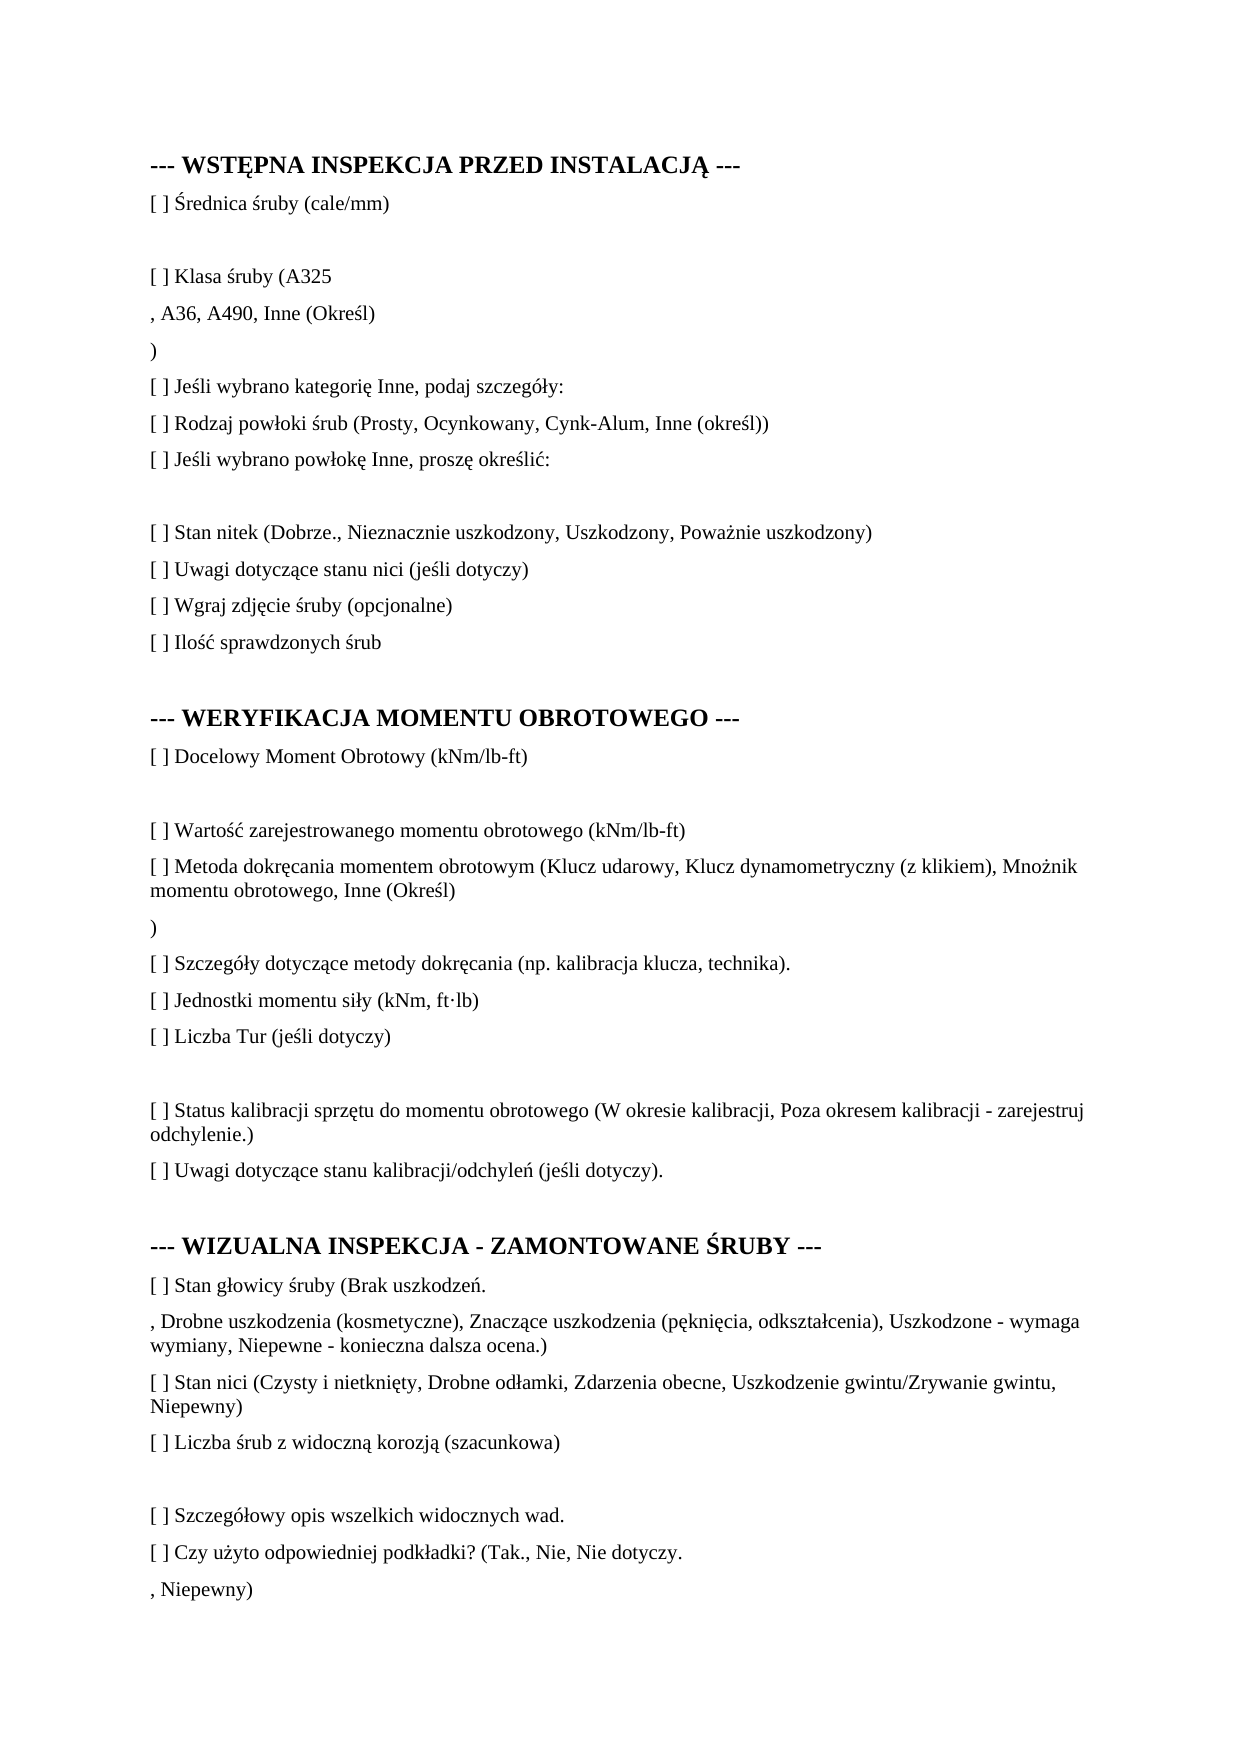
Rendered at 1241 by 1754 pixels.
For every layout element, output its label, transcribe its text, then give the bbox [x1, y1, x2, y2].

text [ ] Rodzaj powłoki śrub (Prosty, Ocynkowany, Cynk-Alum, Inne (określ)) [150, 411, 1090, 435]
text [ ] Docelowy Moment Obrotowy (kNm/lb-ft) [150, 744, 1090, 768]
text , Drobne uszkodzenia (kosmetyczne), Znaczące uszkodzenia (pęknięcia, odkształcenia), Uszkodzone - wymaga wymiany, Niepewne - konieczna dalsza ocena.) [150, 1309, 1090, 1357]
text [ ] Czy użyto odpowiedniej podkładki? (Tak., Nie, Nie dotyczy. [150, 1540, 1090, 1564]
text --- WSTĘPNA INSPEKCJA PRZED INSTALACJĄ --- [150, 150, 1090, 179]
text [ ] Szczegóły dotyczące metody dokręcania (np. kalibracja klucza, technika). [150, 951, 1090, 975]
text [ ] Średnica śruby (cale/mm) [150, 191, 1090, 215]
text [ ] Stan nitek (Dobrze., Nieznacznie uszkodzony, Uszkodzony, Poważnie uszkodzony) [150, 520, 1090, 544]
text [ ] Klasa śruby (A325 [150, 264, 1090, 288]
text [ ] Uwagi dotyczące stanu kalibracji/odchyleń (jeśli dotyczy). [150, 1158, 1090, 1182]
text [ ] Uwagi dotyczące stanu nici (jeśli dotyczy) [150, 557, 1090, 581]
text [ ] Stan nici (Czysty i nietknięty, Drobne odłamki, Zdarzenia obecne, Uszkodzenie gwintu/Zrywanie gwintu, Niepewny) [150, 1370, 1090, 1418]
text [ ] Jednostki momentu siły (kNm, ft·lb) [150, 988, 1090, 1012]
text [ ] Stan głowicy śruby (Brak uszkodzeń. [150, 1272, 1090, 1297]
text --- WIZUALNA INSPEKCJA - ZAMONTOWANE ŚRUBY --- [150, 1231, 1090, 1260]
text [ ] Ilość sprawdzonych śrub [150, 630, 1090, 654]
text [ ] Jeśli wybrano kategorię Inne, podaj szczegóły: [150, 374, 1090, 398]
text , A36, A490, Inne (Określ) [150, 301, 1090, 325]
text [ ] Wgraj zdjęcie śruby (opcjonalne) [150, 593, 1090, 617]
text , Niepewny) [150, 1577, 1090, 1601]
text --- WERYFIKACJA MOMENTU OBROTOWEGO --- [150, 703, 1090, 732]
text [ ] Status kalibracji sprzętu do momentu obrotowego (W okresie kalibracji, Poza okresem kalibracji - zarejestruj odchylenie.) [150, 1097, 1090, 1146]
text [ ] Metoda dokręcania momentem obrotowym (Klucz udarowy, Klucz dynamometryczny (z klikiem), Mnożnik momentu obrotowego, Inne (Określ) [150, 854, 1090, 902]
text ) [150, 337, 1090, 362]
text [ ] Jeśli wybrano powłokę Inne, proszę określić: [150, 447, 1090, 471]
text [ ] Wartość zarejestrowanego momentu obrotowego (kNm/lb-ft) [150, 817, 1090, 842]
text [ ] Liczba Tur (jeśli dotyczy) [150, 1024, 1090, 1048]
text [ ] Liczba śrub z widoczną korozją (szacunkowa) [150, 1430, 1090, 1454]
text [ ] Szczegółowy opis wszelkich widocznych wad. [150, 1503, 1090, 1527]
text ) [150, 915, 1090, 939]
